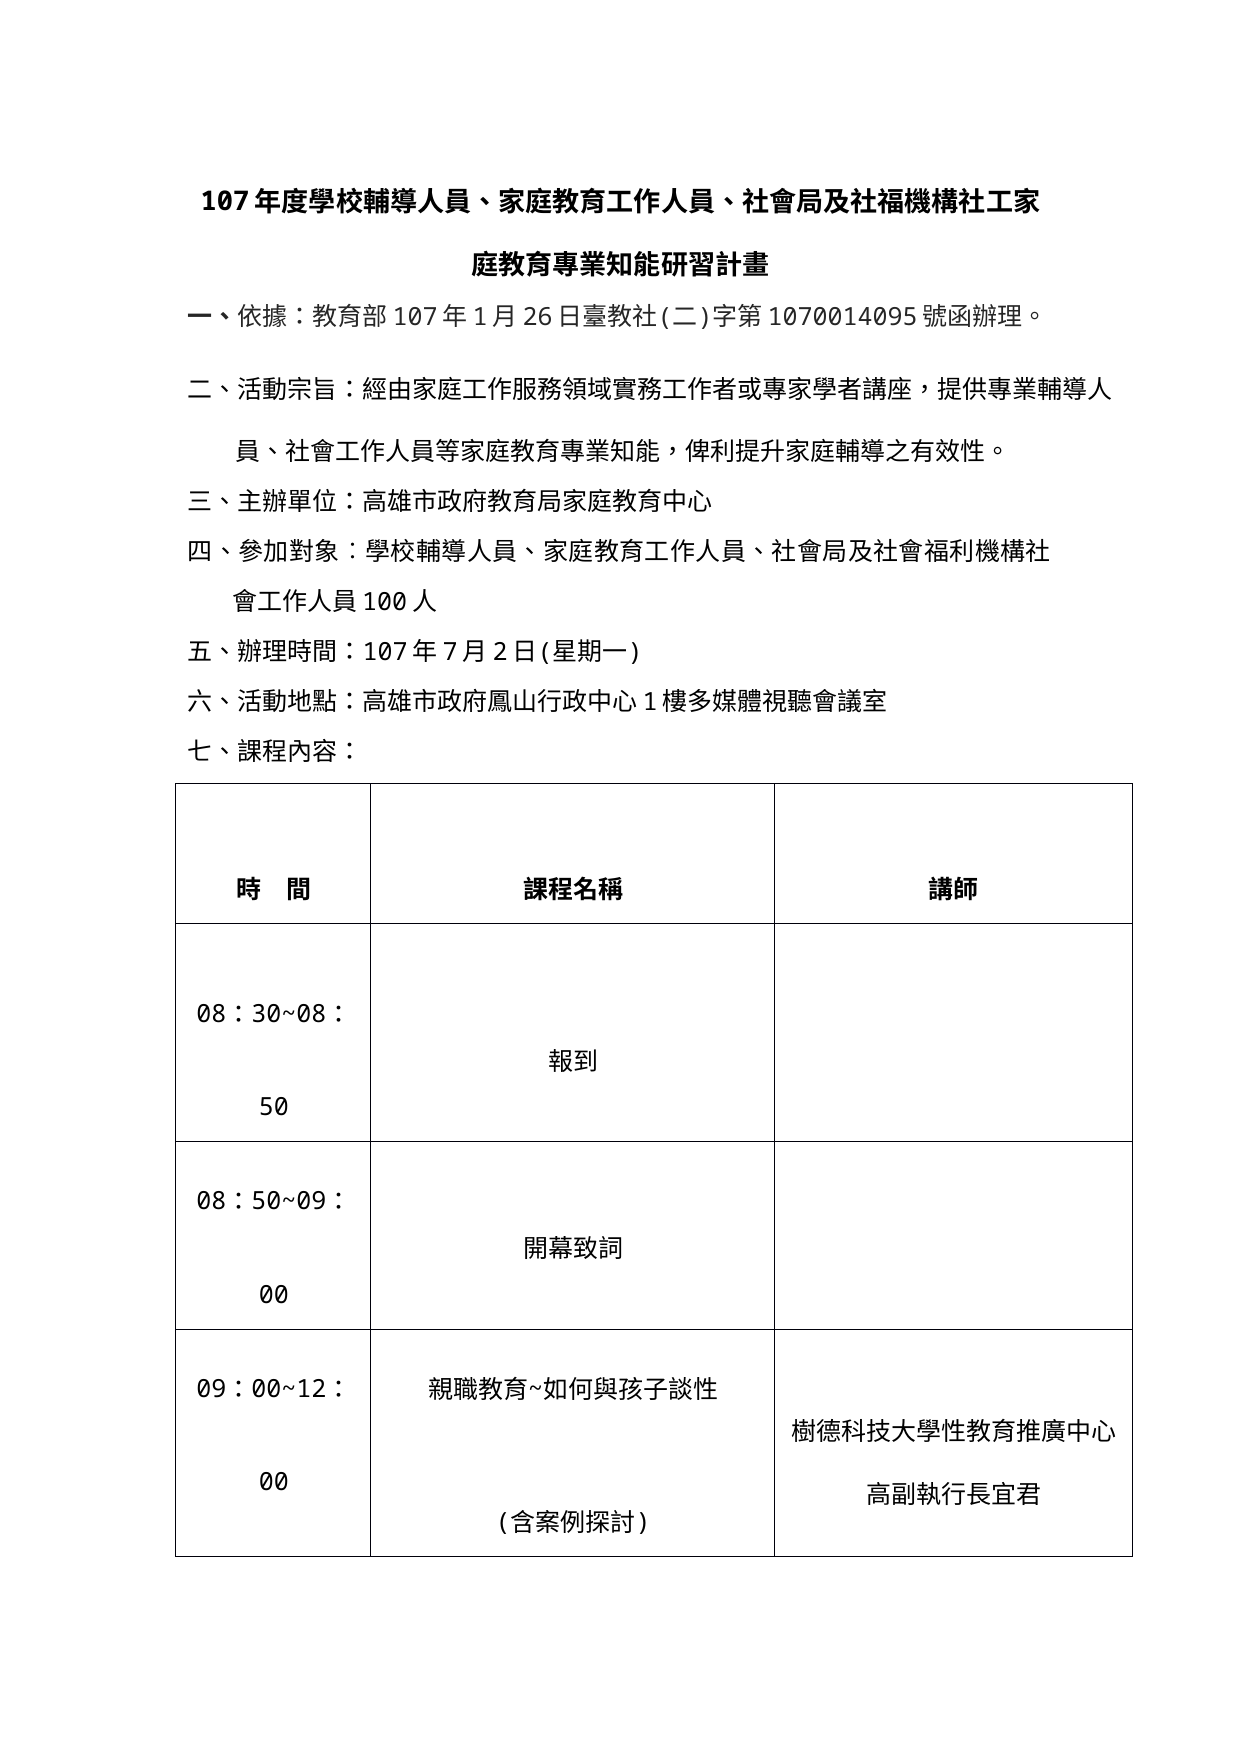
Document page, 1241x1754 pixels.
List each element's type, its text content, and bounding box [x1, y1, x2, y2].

table_header 課程名稱 [371, 784, 774, 922]
table_cell [775, 924, 1132, 1141]
table_cell [775, 1142, 1132, 1329]
table_header 時 間 [176, 784, 370, 922]
table_cell 樹德科技大學性教育推廣中心高副執行長宜君 [775, 1330, 1132, 1556]
table_cell 開幕致詞 [371, 1142, 774, 1329]
table_cell 09：00~12：00 [176, 1330, 370, 1556]
text 二、活動宗旨：經由家庭工作服務領域實務工作者或專家學者講座，提供專業輔導人員、社會工作人員等家庭教育專業知能，俾利提升家庭輔導之有效性。 [187, 346, 1135, 471]
text 107年度學校輔導人員、家庭教育工作人員、社會局及社福機構社工家庭教育專業知能研習計畫 [187, 158, 1053, 283]
table_cell 08：30~08：50 [176, 924, 370, 1141]
text 六、活動地點：高雄市政府鳳山行政中心1樓多媒體視聽會議室 [187, 671, 1053, 721]
text 五、辦理時間：107年7月2日(星期一) [187, 621, 1053, 671]
text 七、課程內容： [187, 721, 1053, 771]
text 一、依據：教育部107年1月26日臺教社(二)字第1070014095號函辦理。 [187, 283, 1053, 335]
table_cell 報到 [371, 924, 774, 1141]
text 四、參加對象︰學校輔導人員、家庭教育工作人員、社會局及社會福利機構社會工作人員100人 [187, 521, 1053, 621]
table_cell 親職教育~如何與孩子談性 (含案例探討) [371, 1330, 774, 1556]
text 三、主辦單位：高雄市政府教育局家庭教育中心 [187, 471, 1053, 521]
table_header 講師 [775, 784, 1132, 922]
table_cell 08：50~09：00 [176, 1142, 370, 1329]
